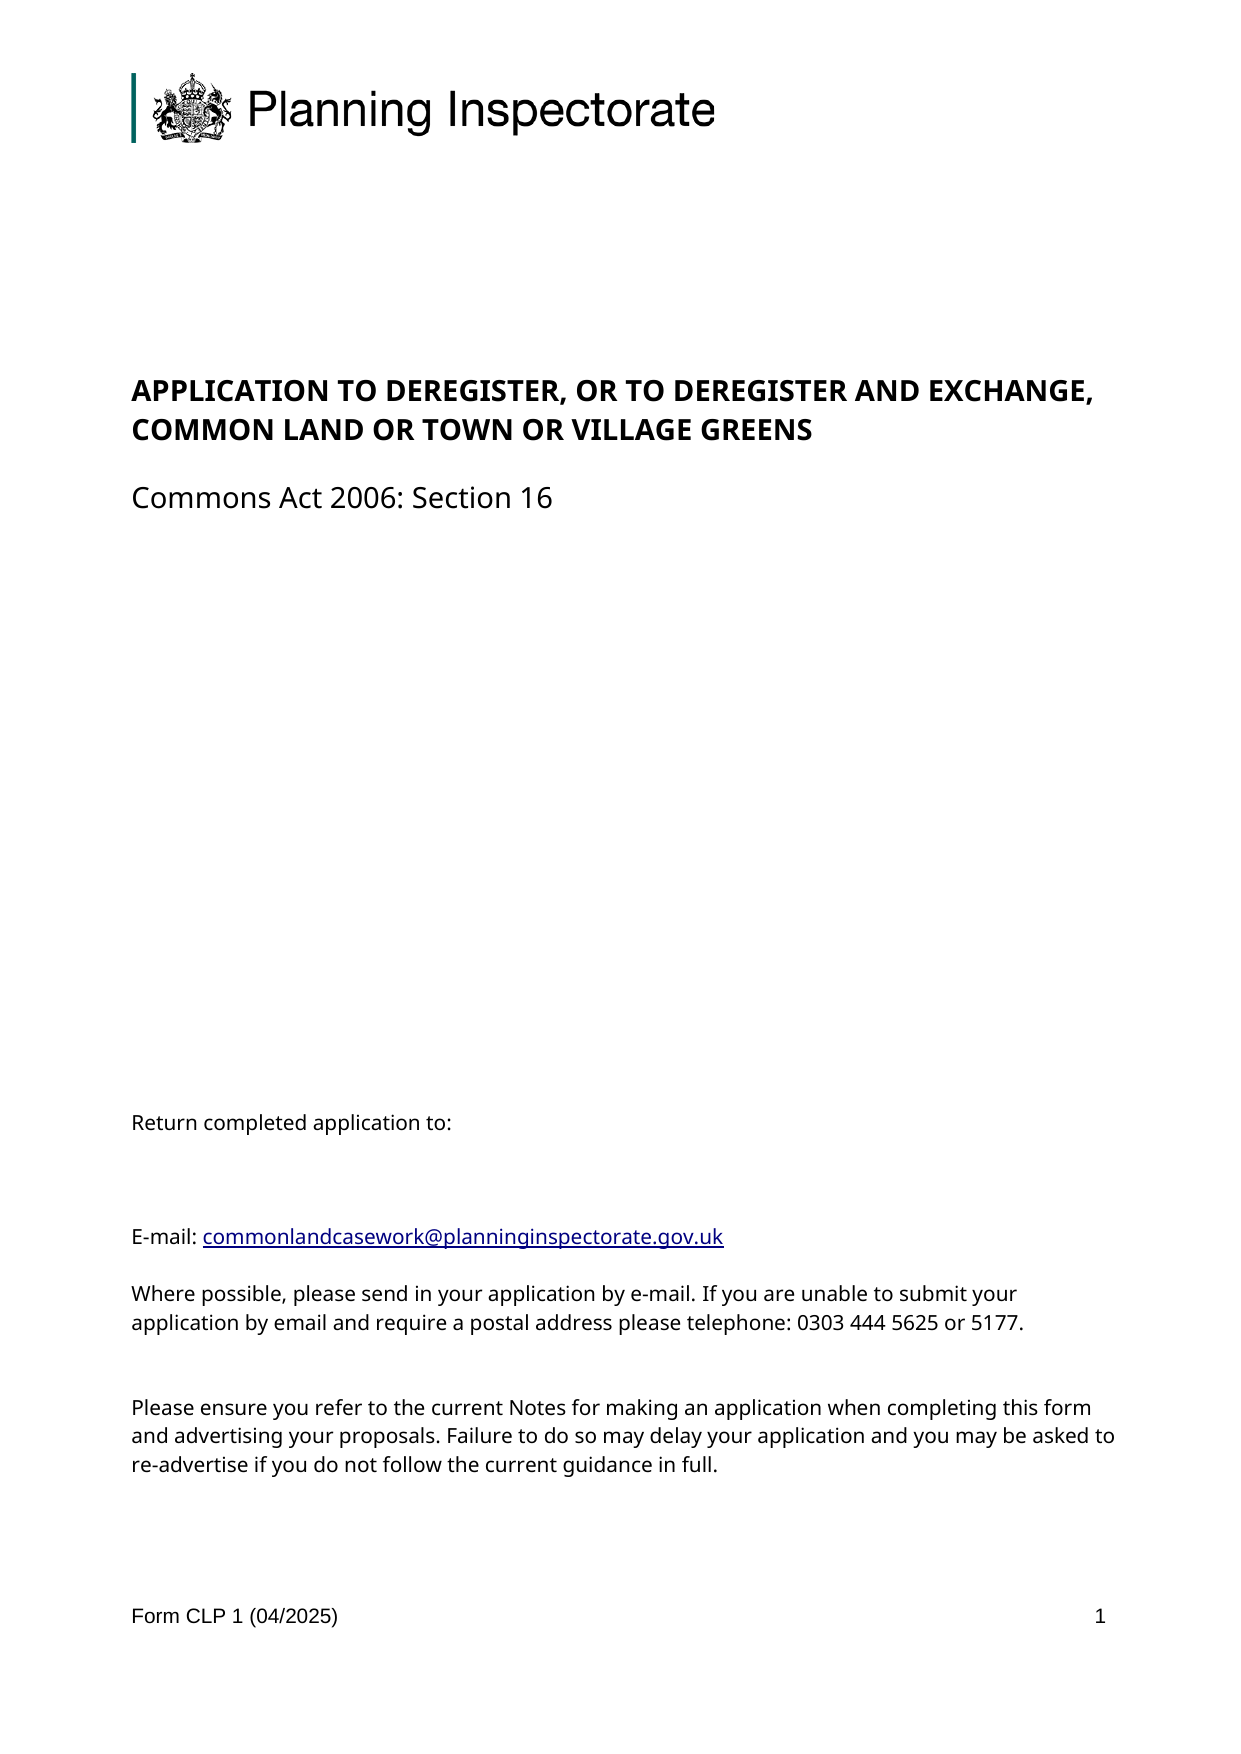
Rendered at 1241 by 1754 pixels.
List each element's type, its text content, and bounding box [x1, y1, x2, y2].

text Where possible, please send in your application by e-mail. If you are unable to submit your application by email and require a postal address please telephone: 0303 444 5625 or 5177. [131, 1279, 1125, 1336]
text Please ensure you refer to the current Notes for making an application when completing this form and advertising your proposals. Failure to do so may delay your application and you may be asked to re-advertise if you do not follow the current guidance in full. [131, 1393, 1125, 1478]
text APPLICATION TO DEREGISTER, OR TO DEREGISTER AND EXCHANGE, COMMON LAND OR TOWN OR VILLAGE GREENS [131, 370, 1125, 449]
text Commons Act 2006: Section 16 [131, 478, 1026, 517]
text E-mail: commonlandcasework@planninginspectorate.gov.uk [131, 1222, 1026, 1251]
text Return completed application to: [131, 1108, 1026, 1137]
